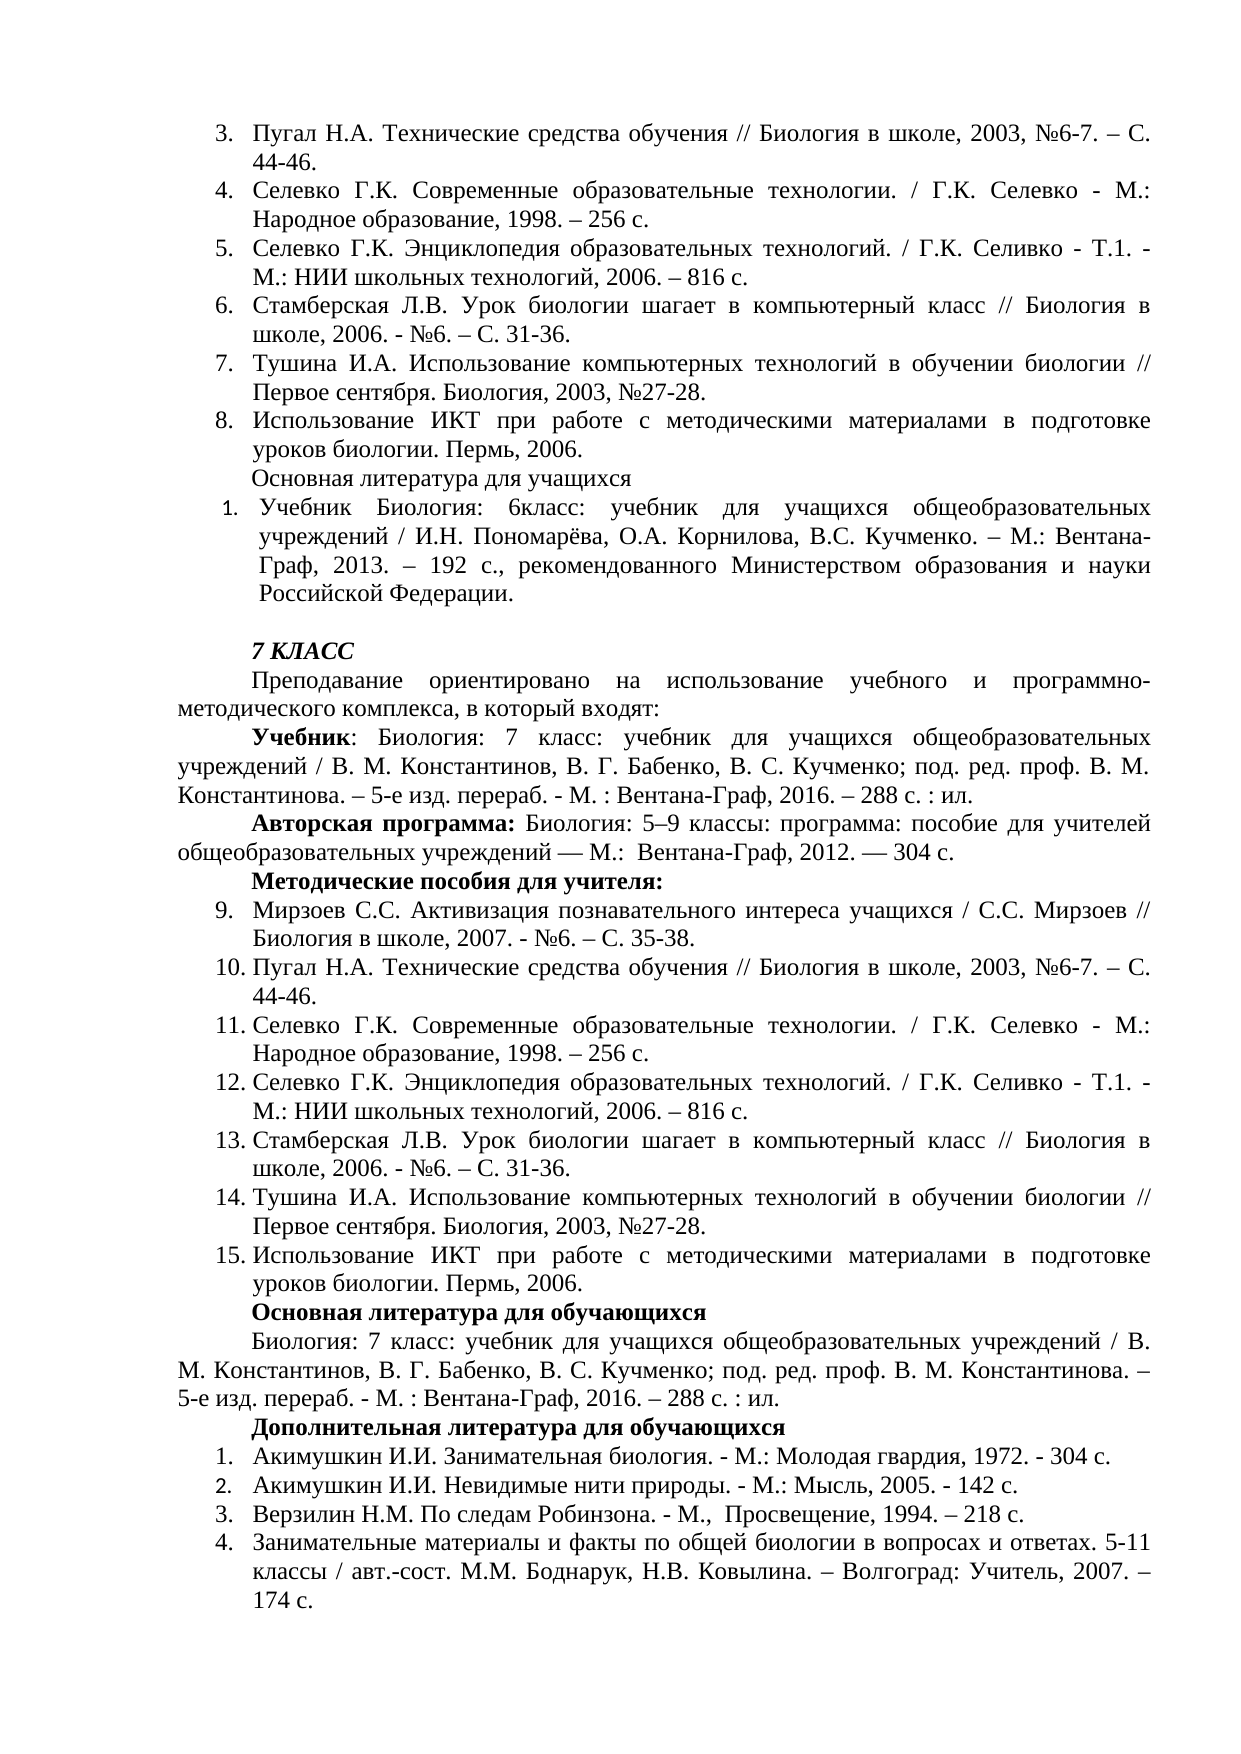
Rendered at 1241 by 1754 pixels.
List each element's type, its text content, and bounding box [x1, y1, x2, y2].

list Селевко Г.К. Современные образовательные технологии. / Г.К. Селевко - М.: Народное образование, 1998. – 256 с. [215, 1010, 1152, 1067]
text Дополнительная литература для обучающихся [177, 1412, 1152, 1441]
list Пугал Н.А. Технические средства обучения // Биология в школе, 2003, №6-7. – С. 44-46. [215, 952, 1152, 1010]
text Авторская программа: Биология: 5–9 классы: программа: пособие для учителей общеобразовательных учреждений — М.: Вентана-Граф, 2012. — 304 с. [177, 808, 1152, 866]
text Преподавание ориентировано на использование учебного и программно-методического комплекса, в который входят: [177, 665, 1152, 722]
list Селевко Г.К. Современные образовательные технологии. / Г.К. Селевко - М.: Народное образование, 1998. – 256 с. [215, 176, 1152, 233]
list Мирзоев С.С. Активизация познавательного интереса учащихся / С.С. Мирзоев // Биология в школе, 2007. - №6. – С. 35-38. [215, 895, 1152, 952]
text Методические пособия для учителя: [177, 866, 1152, 895]
list Стамберская Л.В. Урок биологии шагает в компьютерный класс // Биология в школе, 2006. - №6. – С. 31-36. [215, 1125, 1152, 1182]
list Верзилин Н.М. По следам Робинзона. - М., Просвещение, 1994. – 218 с. [215, 1499, 1152, 1527]
list Селевко Г.К. Энциклопедия образовательных технологий. / Г.К. Селивко - Т.1. - М.: НИИ школьных технологий, 2006. – 816 с. [215, 1067, 1152, 1125]
list Тушина И.А. Использование компьютерных технологий в обучении биологии // Первое сентября. Биология, 2003, №27-28. [215, 348, 1152, 406]
list Использование ИКТ при работе с методическими материалами в подготовке уроков биологии. Пермь, 2006. [215, 406, 1152, 463]
list Пугал Н.А. Технические средства обучения // Биология в школе, 2003, №6-7. – С. 44-46. [215, 118, 1152, 176]
text Учебник: Биология: 7 класс: учебник для учащихся общеобразовательных учреждений / В. М. Константинов, В. Г. Бабенко, В. С. Кучменко; под. ред. проф. В. М. Константинова. – 5-е изд. перераб. - М. : Вентана-Граф, 2016. – 288 с. : ил. [177, 722, 1152, 808]
list Стамберская Л.В. Урок биологии шагает в компьютерный класс // Биология в школе, 2006. - №6. – С. 31-36. [215, 291, 1152, 348]
text Основная литература для обучающихся [177, 1297, 1152, 1326]
list Акимушкин И.И. Невидимые нити природы. - М.: Мысль, 2005. - 142 с. [215, 1470, 1152, 1499]
list Селевко Г.К. Энциклопедия образовательных технологий. / Г.К. Селивко - Т.1. - М.: НИИ школьных технологий, 2006. – 816 с. [215, 233, 1152, 291]
text Основная литература для учащихся [177, 463, 1152, 492]
list Акимушкин И.И. Занимательная биология. - М.: Молодая гвардия, 1972. - 304 с. [215, 1441, 1152, 1470]
text Биология: 7 класс: учебник для учащихся общеобразовательных учреждений / В. М. Константинов, В. Г. Бабенко, В. С. Кучменко; под. ред. проф. В. М. Константинова. – 5-е изд. перераб. - М. : Вентана-Граф, 2016. – 288 с. : ил. [177, 1326, 1152, 1412]
text 7 КЛАСС [177, 636, 1152, 665]
list Учебник Биология: 6класс: учебник для учащихся общеобразовательных учреждений / И.Н. Пономарёва, О.А. Корнилова, В.С. Кучменко. – М.: Вентана-Граф, 2013. – 192 с., рекомендованного Министерством образования и науки Российской Федерации. [221, 492, 1152, 607]
list Тушина И.А. Использование компьютерных технологий в обучении биологии // Первое сентября. Биология, 2003, №27-28. [215, 1182, 1152, 1240]
list Использование ИКТ при работе с методическими материалами в подготовке уроков биологии. Пермь, 2006. [215, 1240, 1152, 1297]
list Занимательные материалы и факты по общей биологии в вопросах и ответах. 5-11 классы / авт.-сост. М.М. Боднарук, Н.В. Ковылина. – Волгоград: Учитель, 2007. – 174 с. [215, 1527, 1152, 1614]
